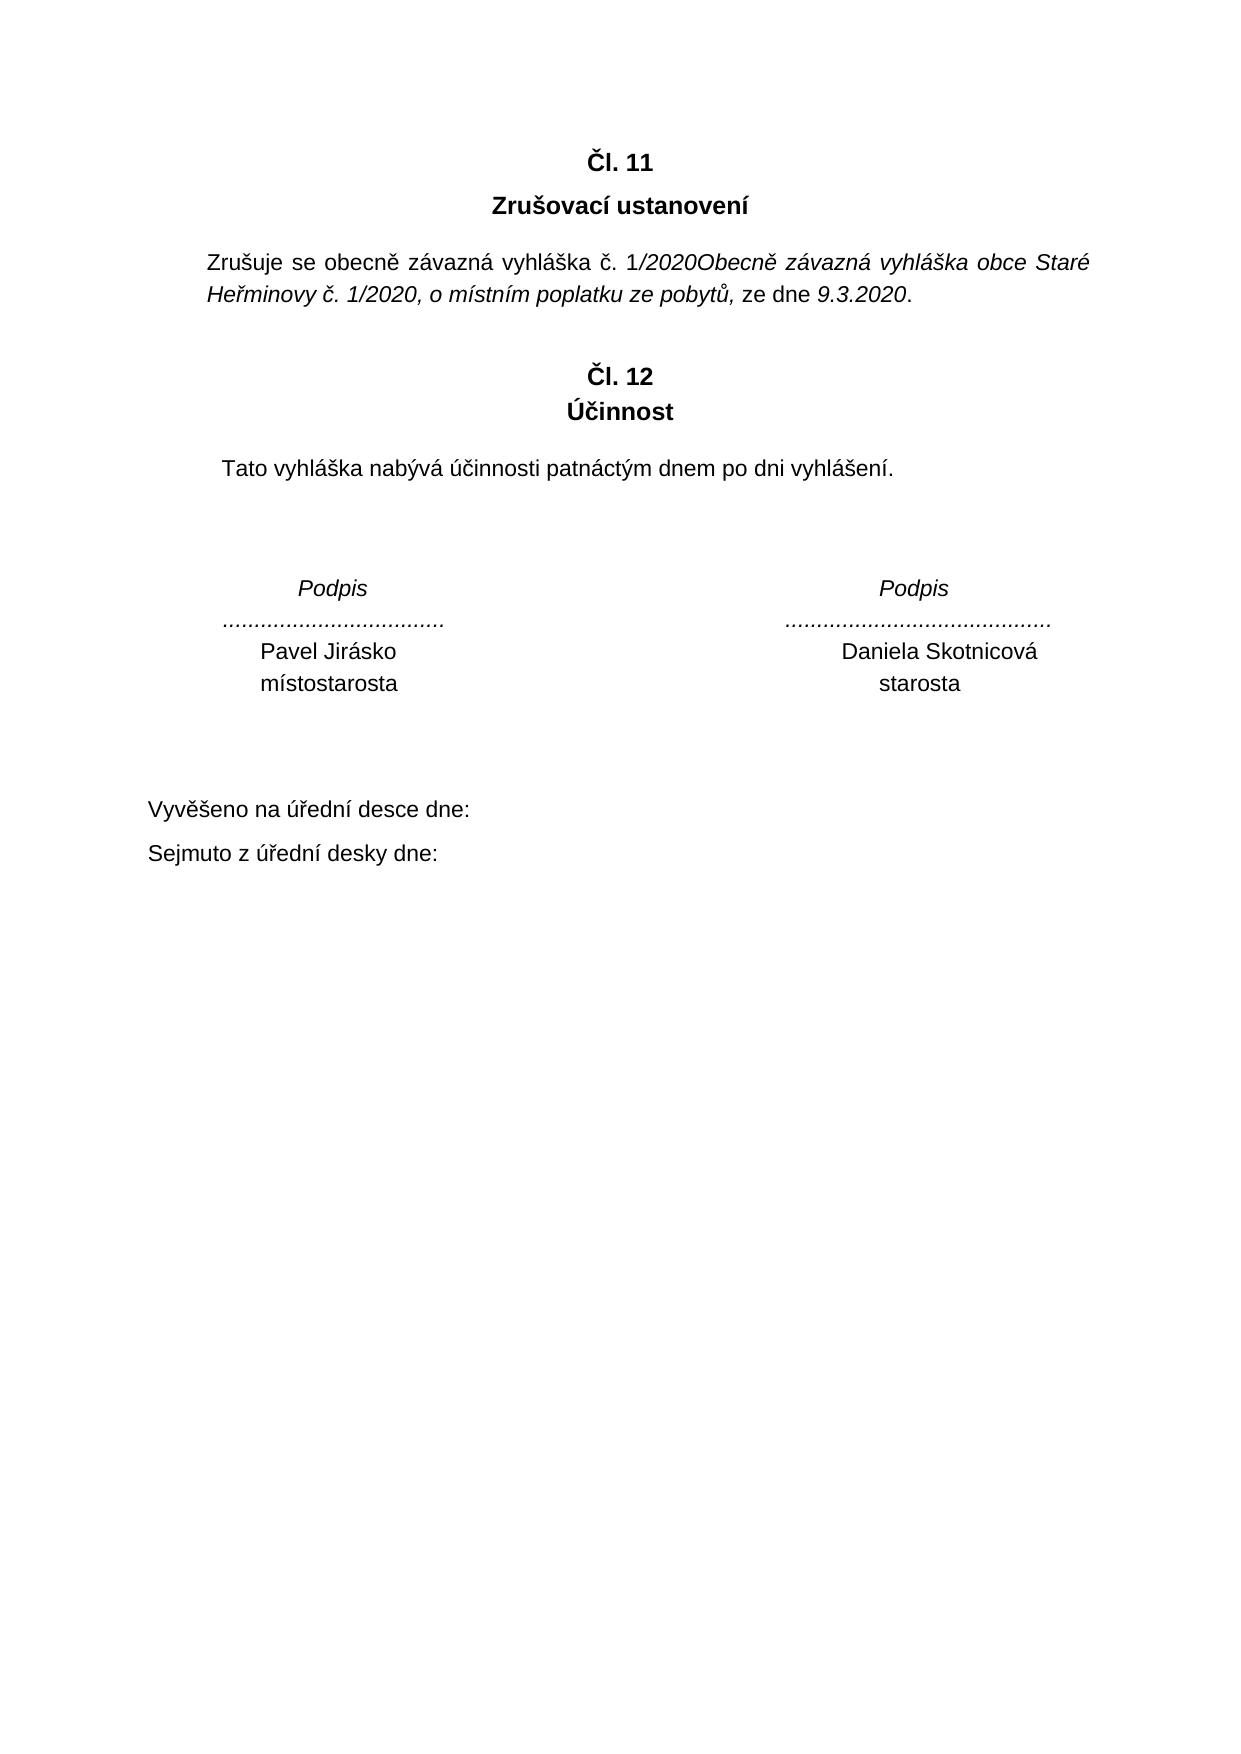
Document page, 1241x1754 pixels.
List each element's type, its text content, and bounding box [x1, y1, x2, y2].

text Účinnost [148, 397, 1093, 426]
text Čl. 12 [148, 362, 1093, 391]
text Vyvěšeno na úřední desce dne: [148, 796, 1093, 822]
text Sejmuto z úřední desky dne: [148, 840, 1093, 866]
text Čl. 11 [148, 148, 1093, 176]
text místostarosta starosta [148, 669, 1093, 696]
text Zrušuje se obecně závazná vyhláška č. 1/2020Obecně závazná vyhláška obce Staré Heřminovy č. 1/2020, o místním poplatku ze pobytů, ze dne 9.3.2020. [207, 249, 1093, 307]
text Tato vyhláška nabývá účinnosti patnáctým dnem po dni vyhlášení. [148, 455, 1093, 481]
text Podpis Podpis [148, 575, 1093, 601]
text Pavel Jirásko Daniela Skotnicová [148, 638, 1093, 664]
text Zrušovací ustanovení [148, 191, 1093, 220]
text ................................... .......................................... [148, 606, 1093, 633]
